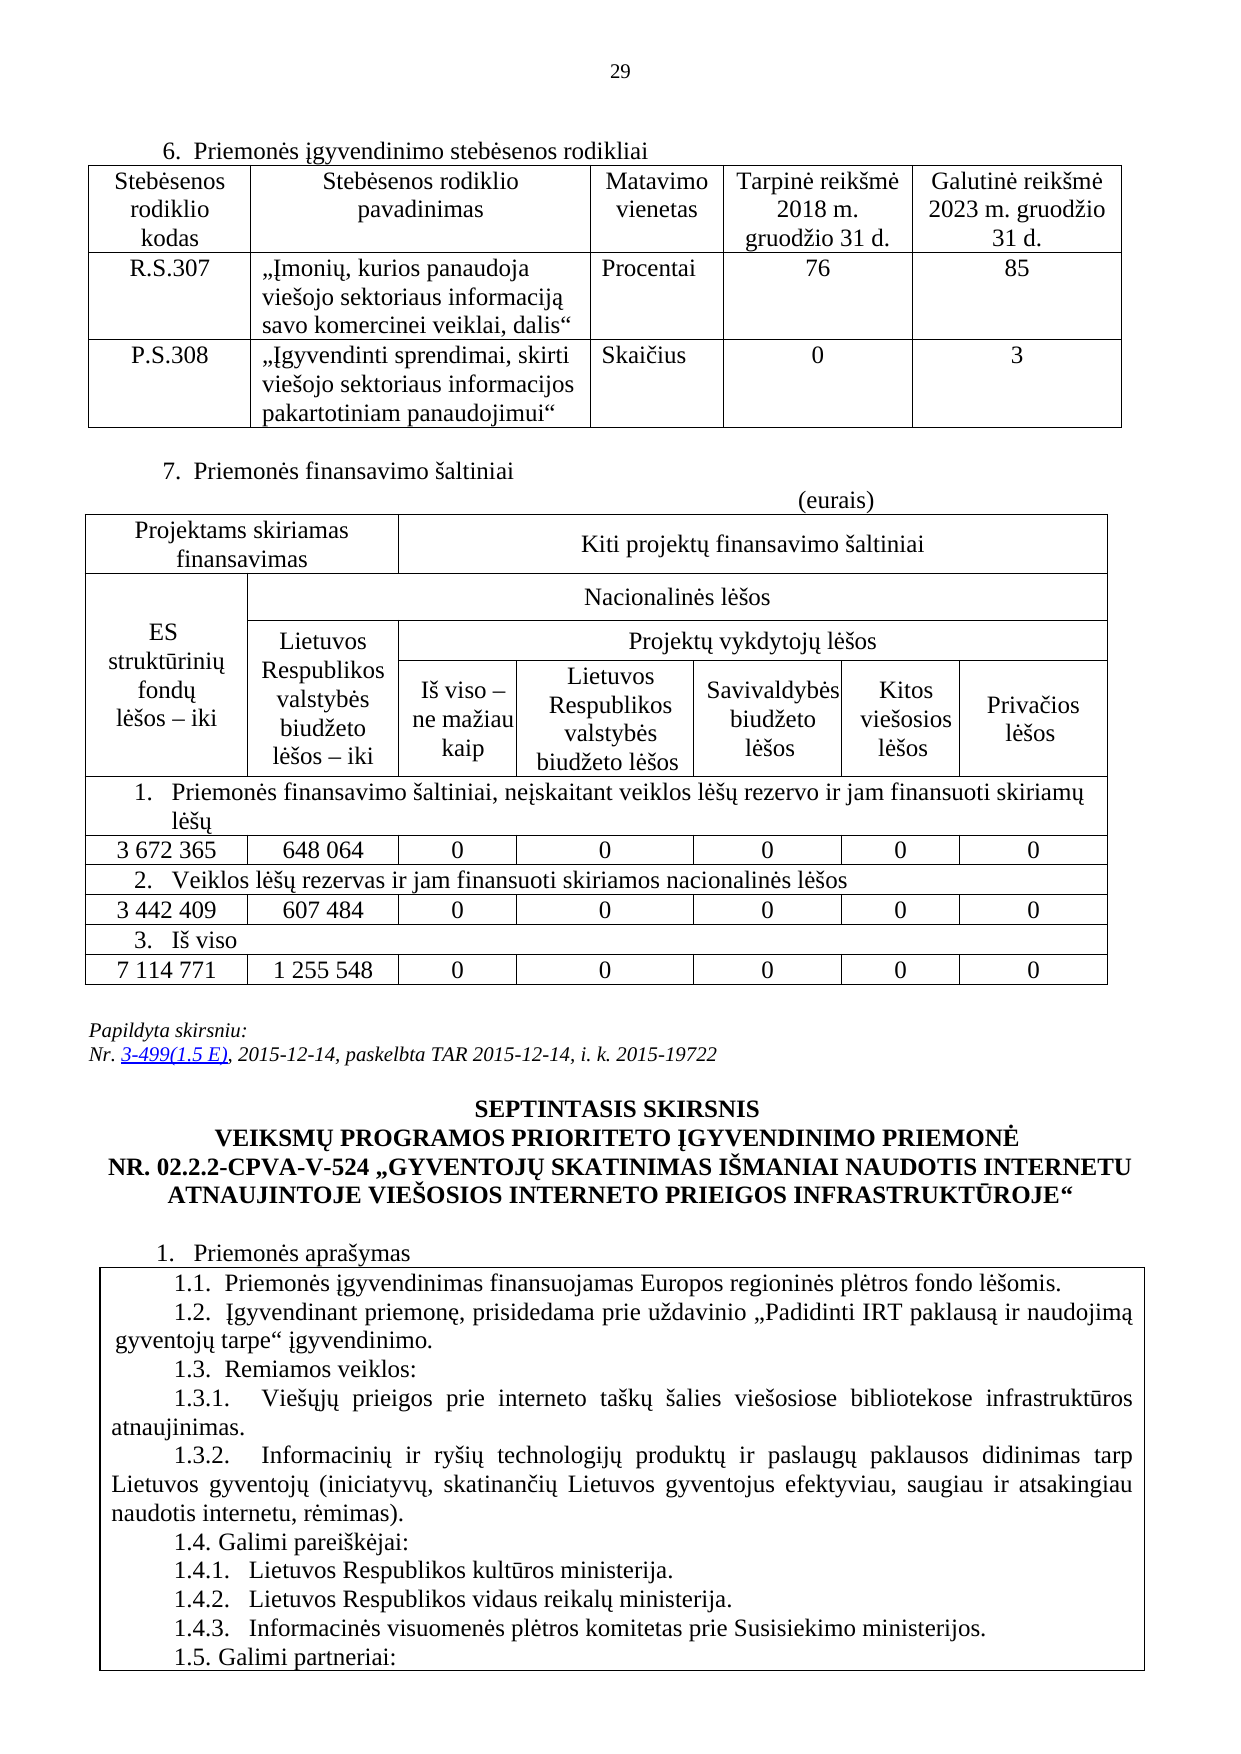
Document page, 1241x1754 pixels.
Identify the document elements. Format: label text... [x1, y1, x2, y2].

table_header Stebėsenos rodiklio pavadinimas [251, 166, 590, 252]
table_cell Kitos viešosios lėšos [842, 661, 959, 776]
table_cell 1.4. Galimi pareiškėjai: 1.4.1. Lietuvos Respublikos kultūros ministerija. 1.4.2. Lietuvos Respublikos vidaus reikalų ministerija. 1.4.3. Informacinės visuomenės plėtros komitetas prie Susisiekimo ministerijos. 1.5. Galimi partneriai: [101, 1527, 1144, 1670]
table_cell 76 [724, 253, 912, 339]
table_cell Lietuvos Respublikos valstybės biudžeto lėšos [517, 661, 693, 776]
table_cell 0 [399, 836, 516, 864]
table_cell 1.3. Remiamos veiklos: 1.3.1. Viešųjų prieigos prie interneto taškų šalies viešosiose bibliotekose infrastruktūros atnaujinimas. 1.3.2. Informacinių ir ryšių technologijų produktų ir paslaugų paklausos didinimas tarp Lietuvos gyventojų (iniciatyvų, skatinančių Lietuvos gyventojus efektyviau, saugiau ir atsakingiau naudotis internetu, rėmimas). [101, 1354, 1144, 1527]
table_header Projektams skiriamas finansavimas [86, 515, 398, 572]
table_cell Lietuvos Respublikos valstybės biudžeto lėšos – iki [248, 621, 398, 776]
table_cell 0 [842, 955, 959, 983]
table_cell 0 [694, 836, 841, 864]
table_cell 3 672 365 [86, 836, 247, 864]
text Papildyta skirsniu: [89, 1017, 1152, 1042]
table_cell 0 [960, 836, 1107, 864]
table_cell 0 [694, 895, 841, 924]
text 1. Priemonės aprašymas [156, 1238, 1152, 1267]
table_cell Procentai [591, 253, 723, 339]
table_cell „Įgyvendinti sprendimai, skirti viešojo sektoriaus informacijos pakartotiniam panaudojimui“ [251, 340, 590, 427]
table_cell Iš viso – ne mažiau kaip [399, 661, 516, 776]
table_cell P.S.308 [89, 340, 250, 427]
table_cell Privačios lėšos [960, 661, 1107, 776]
table_cell 85 [913, 253, 1121, 339]
table_cell R.S.307 [89, 253, 250, 339]
table_header Matavimo vienetas [591, 166, 723, 252]
text NR. 02.2.2-CPVA-V-524 „GYVENTOJŲ SKATINIMAS IŠMANIAI NAUDOTIS INTERNETU ATNAUJINTOJE VIEŠOSIOS INTERNETO PRIEIGOS INFRASTRUKTŪROJE“ [89, 1152, 1152, 1209]
table_cell Projektų vykdytojų lėšos [399, 621, 1107, 660]
table_cell 0 [842, 836, 959, 864]
table_cell 3 [913, 340, 1121, 427]
table_cell 0 [399, 955, 516, 983]
table_cell 2. Veiklos lėšų rezervas ir jam finansuoti skiriamos nacionalinės lėšos [86, 865, 1107, 894]
table_cell 0 [517, 836, 693, 864]
table_cell 0 [517, 955, 693, 983]
table_header Tarpinė reikšmė 2018 m. gruodžio 31 d. [724, 166, 912, 252]
table_cell 0 [694, 955, 841, 983]
table_cell 3 442 409 [86, 895, 247, 924]
table_cell 0 [960, 955, 1107, 983]
text SEPTINTASIS SKIRSNIS [89, 1094, 1152, 1123]
table_header Stebėsenos rodiklio kodas [89, 166, 250, 252]
table_cell 0 [517, 895, 693, 924]
table_cell 1. Priemonės finansavimo šaltiniai, neįskaitant veiklos lėšų rezervo ir jam finansuoti skiriamų lėšų [86, 777, 1107, 834]
table_cell 0 [724, 340, 912, 427]
table_cell Savivaldybės biudžeto lėšos [694, 661, 841, 776]
text 7. Priemonės finansavimo šaltiniai [162, 456, 1152, 485]
text 6. Priemonės įgyvendinimo stebėsenos rodikliai [162, 136, 1152, 165]
table_cell 0 [960, 895, 1107, 924]
table_cell 1 255 548 [248, 955, 398, 983]
table_header Kiti projektų finansavimo šaltiniai [399, 515, 1107, 572]
text (eurais) [89, 485, 874, 514]
table_cell Nacionalinės lėšos [248, 574, 1107, 620]
table_cell ES struktūrinių fondų lėšos – iki [86, 574, 247, 776]
table_cell „Įmonių, kurios panaudoja viešojo sektoriaus informaciją savo komercinei veiklai, dalis“ [251, 253, 590, 339]
table_header 1.1. Priemonės įgyvendinimas finansuojamas Europos regioninės plėtros fondo lėšomis. [101, 1268, 1144, 1297]
table_cell 648 064 [248, 836, 398, 864]
table_header Galutinė reikšmė 2023 m. gruodžio 31 d. [913, 166, 1121, 252]
text Nr. 3-499(1.5 E), 2015-12-14, paskelbta TAR 2015-12-14, i. k. 2015-19722 [89, 1042, 1152, 1066]
table_cell 0 [399, 895, 516, 924]
table_cell 7 114 771 [86, 955, 247, 983]
table_cell 3. Iš viso [86, 925, 1107, 954]
text VEIKSMŲ PROGRAMOS PRIORITETO ĮGYVENDINIMO PRIEMONĖ [89, 1123, 1152, 1152]
table_cell 607 484 [248, 895, 398, 924]
table_cell 0 [842, 895, 959, 924]
table_cell Skaičius [591, 340, 723, 427]
table_cell 1.2. Įgyvendinant priemonę, prisidedama prie uždavinio „Padidinti IRT paklausą ir naudojimą gyventojų tarpe“ įgyvendinimo. [101, 1297, 1144, 1354]
